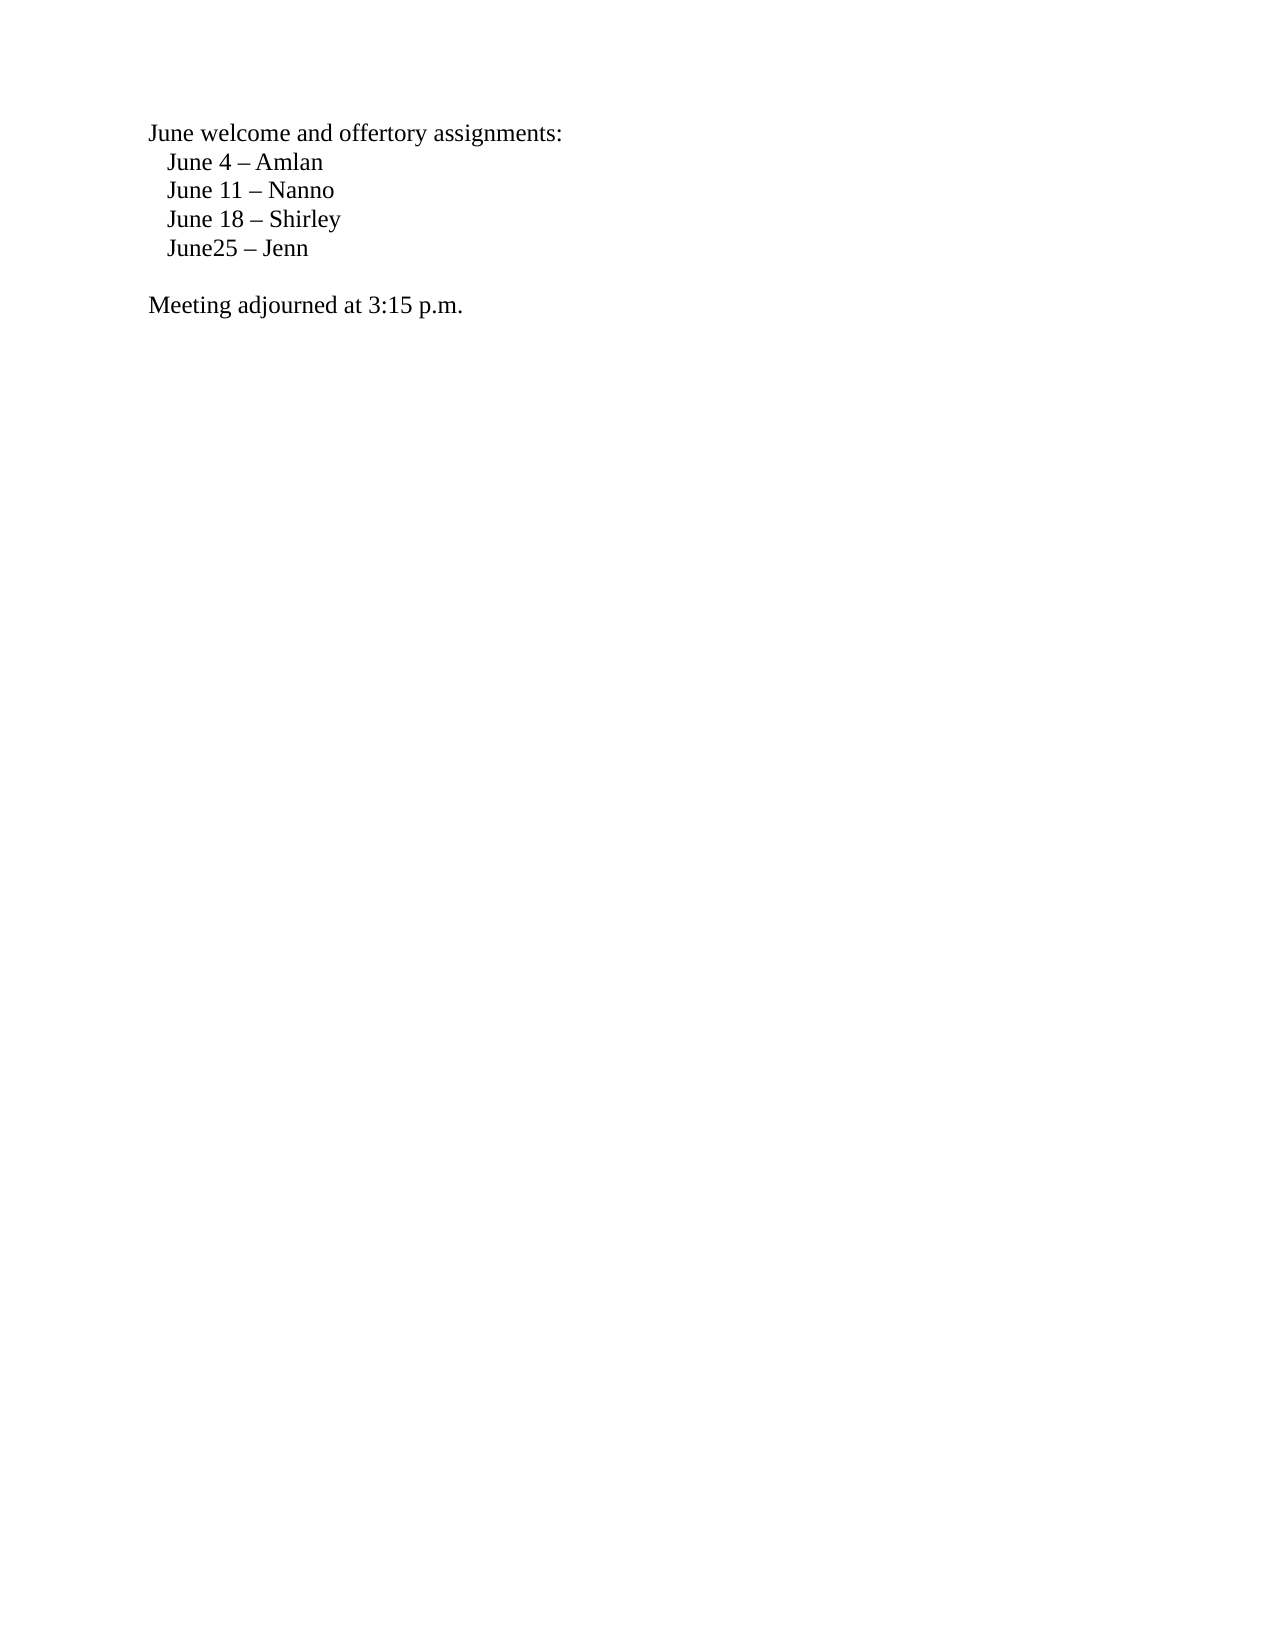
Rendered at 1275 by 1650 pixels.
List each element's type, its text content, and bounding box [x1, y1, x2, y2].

text June welcome and offertory assignments: [118, 118, 1157, 147]
text June 4 – Amlan [118, 147, 1157, 176]
text Meeting adjourned at 3:15 p.m. [118, 291, 1157, 319]
text June 18 – Shirley [118, 204, 1157, 233]
text June25 – Jenn [118, 233, 1157, 262]
text June 11 – Nanno [118, 176, 1157, 204]
